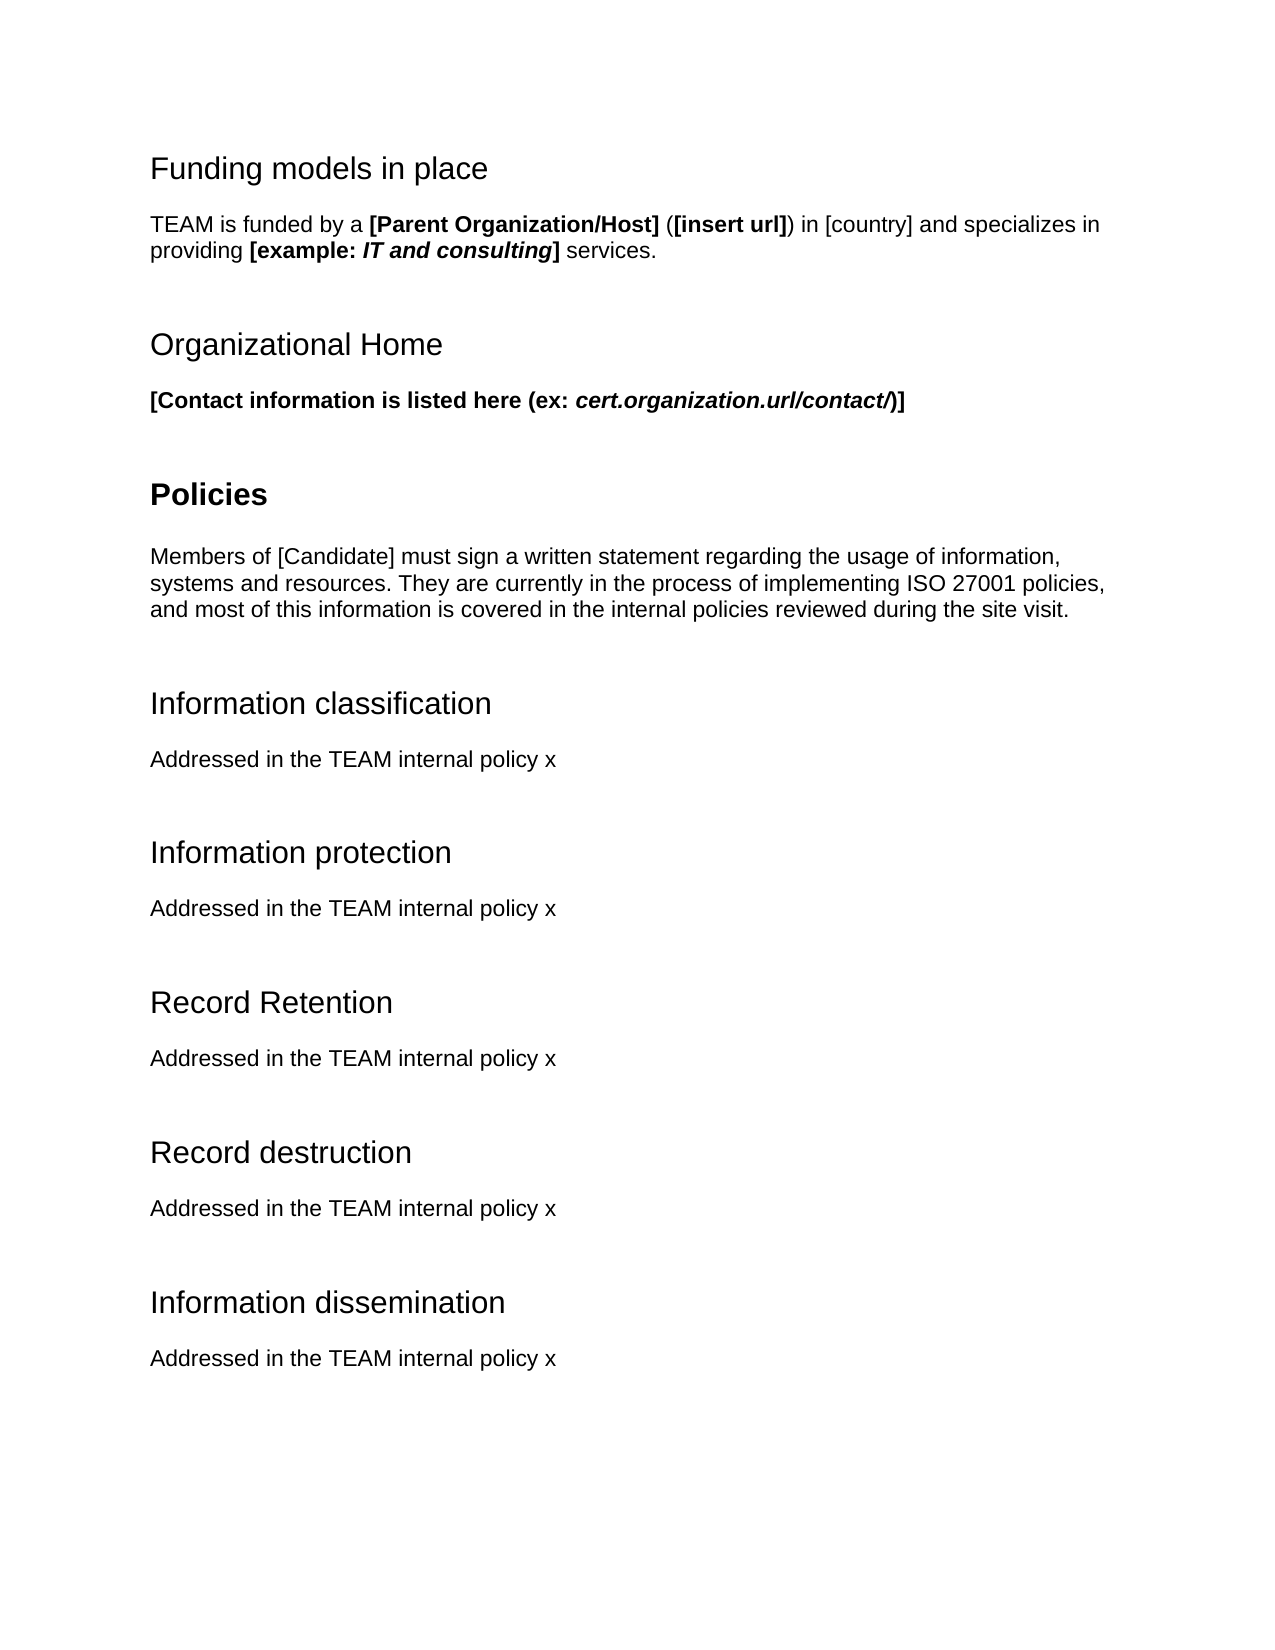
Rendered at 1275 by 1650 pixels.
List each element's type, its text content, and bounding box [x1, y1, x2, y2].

subtitle Information protection [150, 834, 1125, 870]
subtitle Information dissemination [150, 1284, 1125, 1320]
text Addressed in the TEAM internal policy x [150, 1195, 1125, 1221]
subtitle Policies [150, 476, 1125, 512]
subtitle Organizational Home [150, 326, 1125, 362]
text Addressed in the TEAM internal policy x [150, 1045, 1125, 1072]
subtitle Funding models in place [150, 150, 1125, 186]
text Addressed in the TEAM internal policy x [150, 895, 1125, 922]
text [Contact information is listed here (ex: cert.organization.url/contact/)] [150, 387, 1125, 413]
text Addressed in the TEAM internal policy x [150, 746, 1125, 772]
subtitle Information classification [150, 685, 1125, 721]
subtitle Record Retention [150, 984, 1125, 1020]
subtitle Record destruction [150, 1134, 1125, 1170]
text Addressed in the TEAM internal policy x [150, 1345, 1125, 1371]
text TEAM is funded by a [Parent Organization/Host] ([insert url]) in [country] and specializes in providing [example: IT and consulting] services. [150, 211, 1125, 264]
text Members of [Candidate] must sign a written statement regarding the usage of information, systems and resources. They are currently in the process of implementing ISO 27001 policies, and most of this information is covered in the internal policies reviewed during the site visit. [150, 543, 1125, 622]
